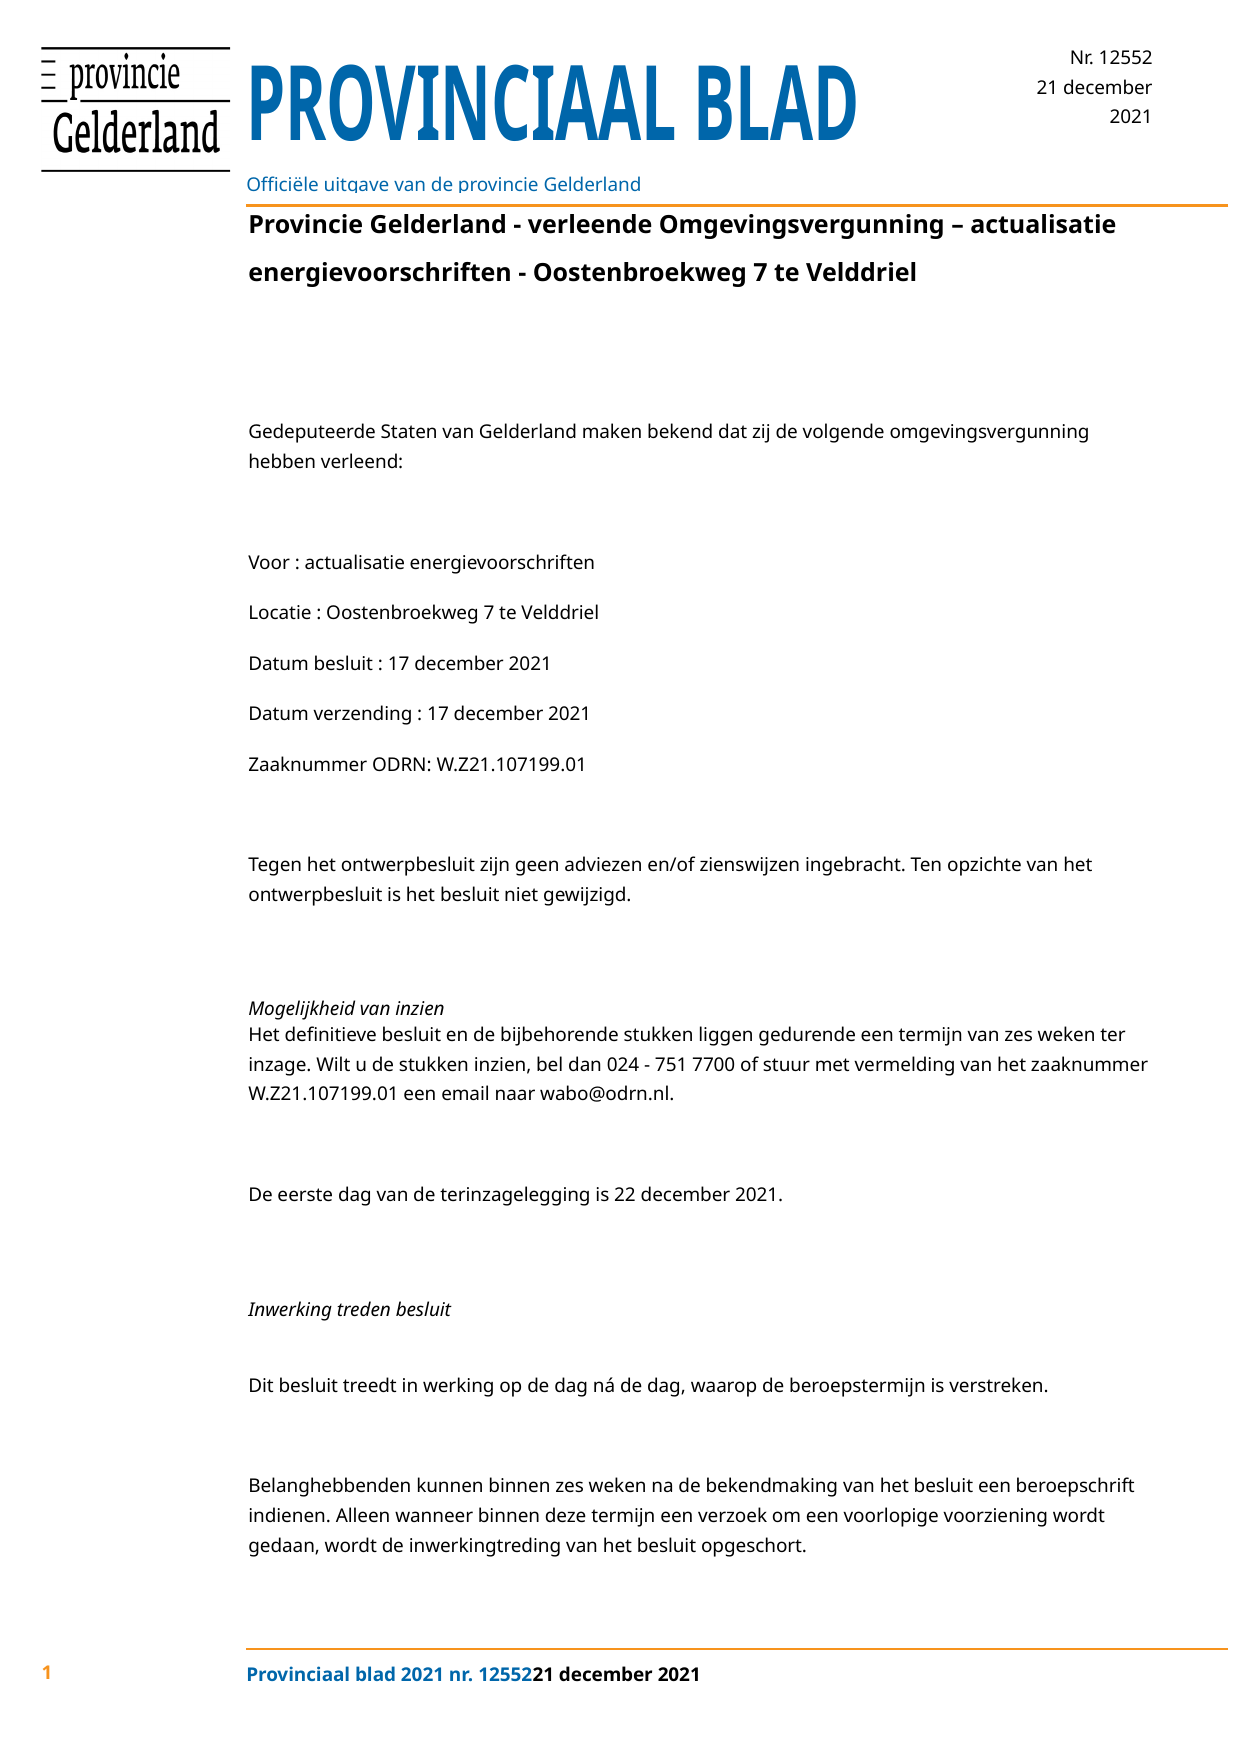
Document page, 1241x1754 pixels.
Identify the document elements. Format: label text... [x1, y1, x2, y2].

text Gedeputeerde Staten van Gelderland maken bekend dat zij de volgende omgevingsvergunning hebben verleend: [248, 419, 1152, 474]
text Locatie : Oostenbroekweg 7 te Velddriel [248, 599, 1152, 625]
picture [41, 47, 231, 172]
text Datum verzending : 17 december 2021 [248, 700, 1152, 726]
text Mogelijkheid van inzien [248, 996, 1152, 1021]
text Zaaknummer ODRN: W.Z21.107199.01 [248, 751, 1152, 777]
text Belanghebbenden kunnen binnen zes weken na de bekendmaking van het besluit een beroepschrift indienen. Alleen wanneer binnen deze termijn een verzoek om een voorlopige voorziening wordt gedaan, wordt de inwerkingtreding van het besluit opgeschort. [248, 1473, 1152, 1558]
text Tegen het ontwerpbesluit zijn geen adviezen en/of zienswijzen ingebracht. Ten opzichte van het ontwerpbesluit is het besluit niet gewijzigd. [248, 852, 1152, 907]
text Voor : actualisatie energievoorschriften [248, 549, 1152, 575]
text Provincie Gelderland - verleende Omgevingsvergunning – actualisatie energievoorschriften - Oostenbroekweg 7 te Velddriel [248, 207, 1152, 288]
text De eerste dag van de terinzagelegging is 22 december 2021. [248, 1181, 1152, 1207]
text Dit besluit treedt in werking op de dag ná de dag, waarop de beroepstermijn is verstreken. [248, 1372, 1152, 1398]
text Datum besluit : 17 december 2021 [248, 650, 1152, 676]
text Inwerking treden besluit [248, 1296, 1152, 1321]
text Het definitieve besluit en de bijbehorende stukken liggen gedurende een termijn van zes weken ter inzage. Wilt u de stukken inzien, bel dan 024 - 751 7700 of stuur met vermelding van het zaaknummer W.Z21.107199.01 een email naar wabo@odrn.nl. [248, 1021, 1152, 1106]
